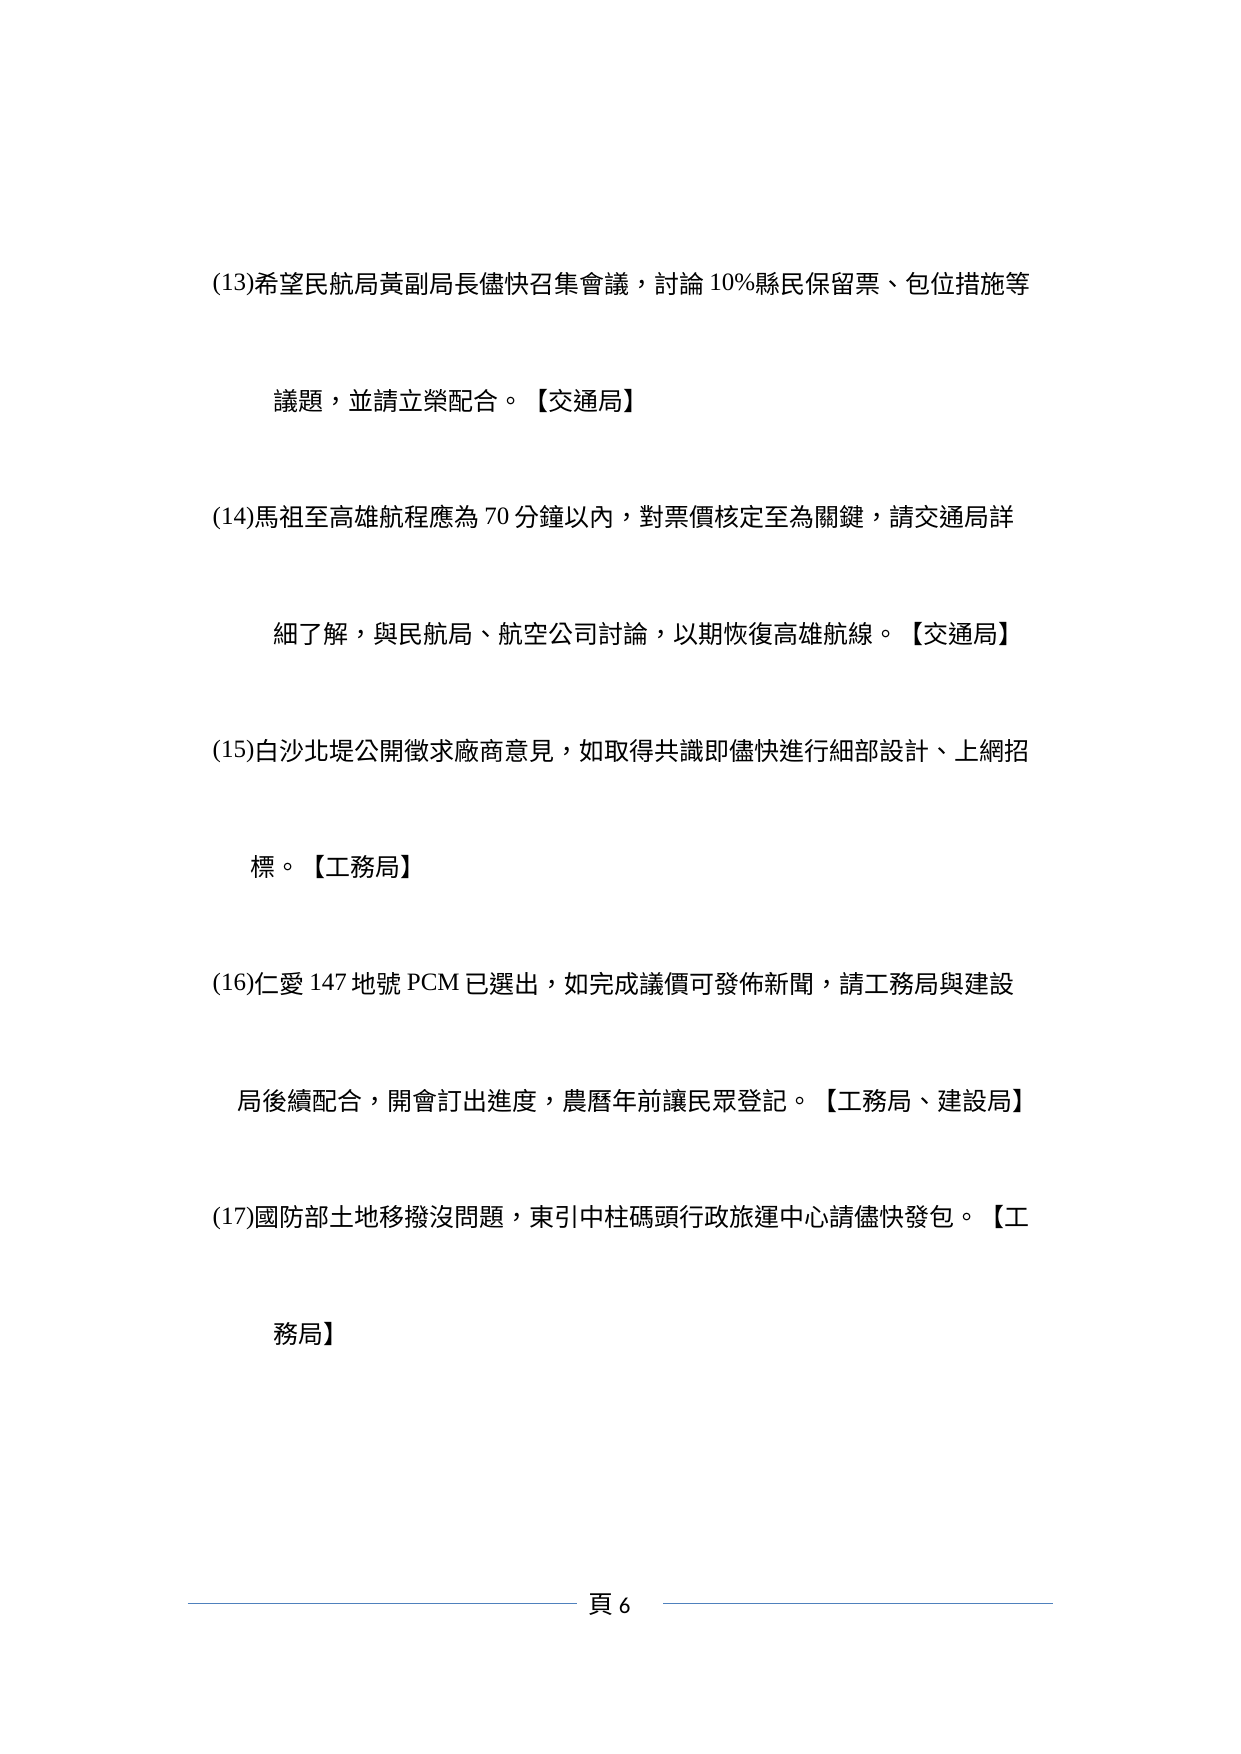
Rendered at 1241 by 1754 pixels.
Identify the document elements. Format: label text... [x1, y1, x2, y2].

text 議題，並請立榮配合。【交通局】 [254, 359, 1053, 418]
list 國防部土地移撥沒問題，東引中柱碼頭行政旅運中心請儘快發包。【工 [212, 1176, 1053, 1234]
text 標。【工務局】 [212, 826, 1053, 884]
text 務局】 [254, 1293, 1053, 1351]
list 仁愛147地號PCM已選出，如完成議價可發佈新聞，請工務局與建設 [212, 943, 1053, 1001]
list 馬祖至高雄航程應為70分鐘以內，對票價核定至為關鍵，請交通局詳 [212, 476, 1053, 534]
text 細了解，與民航局、航空公司討論，以期恢復高雄航線。【交通局】 [254, 593, 1053, 651]
list 白沙北堤公開徵求廠商意見，如取得共識即儘快進行細部設計、上網招 [212, 709, 1053, 768]
text 局後續配合，開會訂出進度，農曆年前讓民眾登記。【工務局、建設局】 [187, 1059, 1053, 1118]
list 希望民航局黃副局長儘快召集會議，討論10%縣民保留票、包位措施等 [212, 243, 1053, 301]
